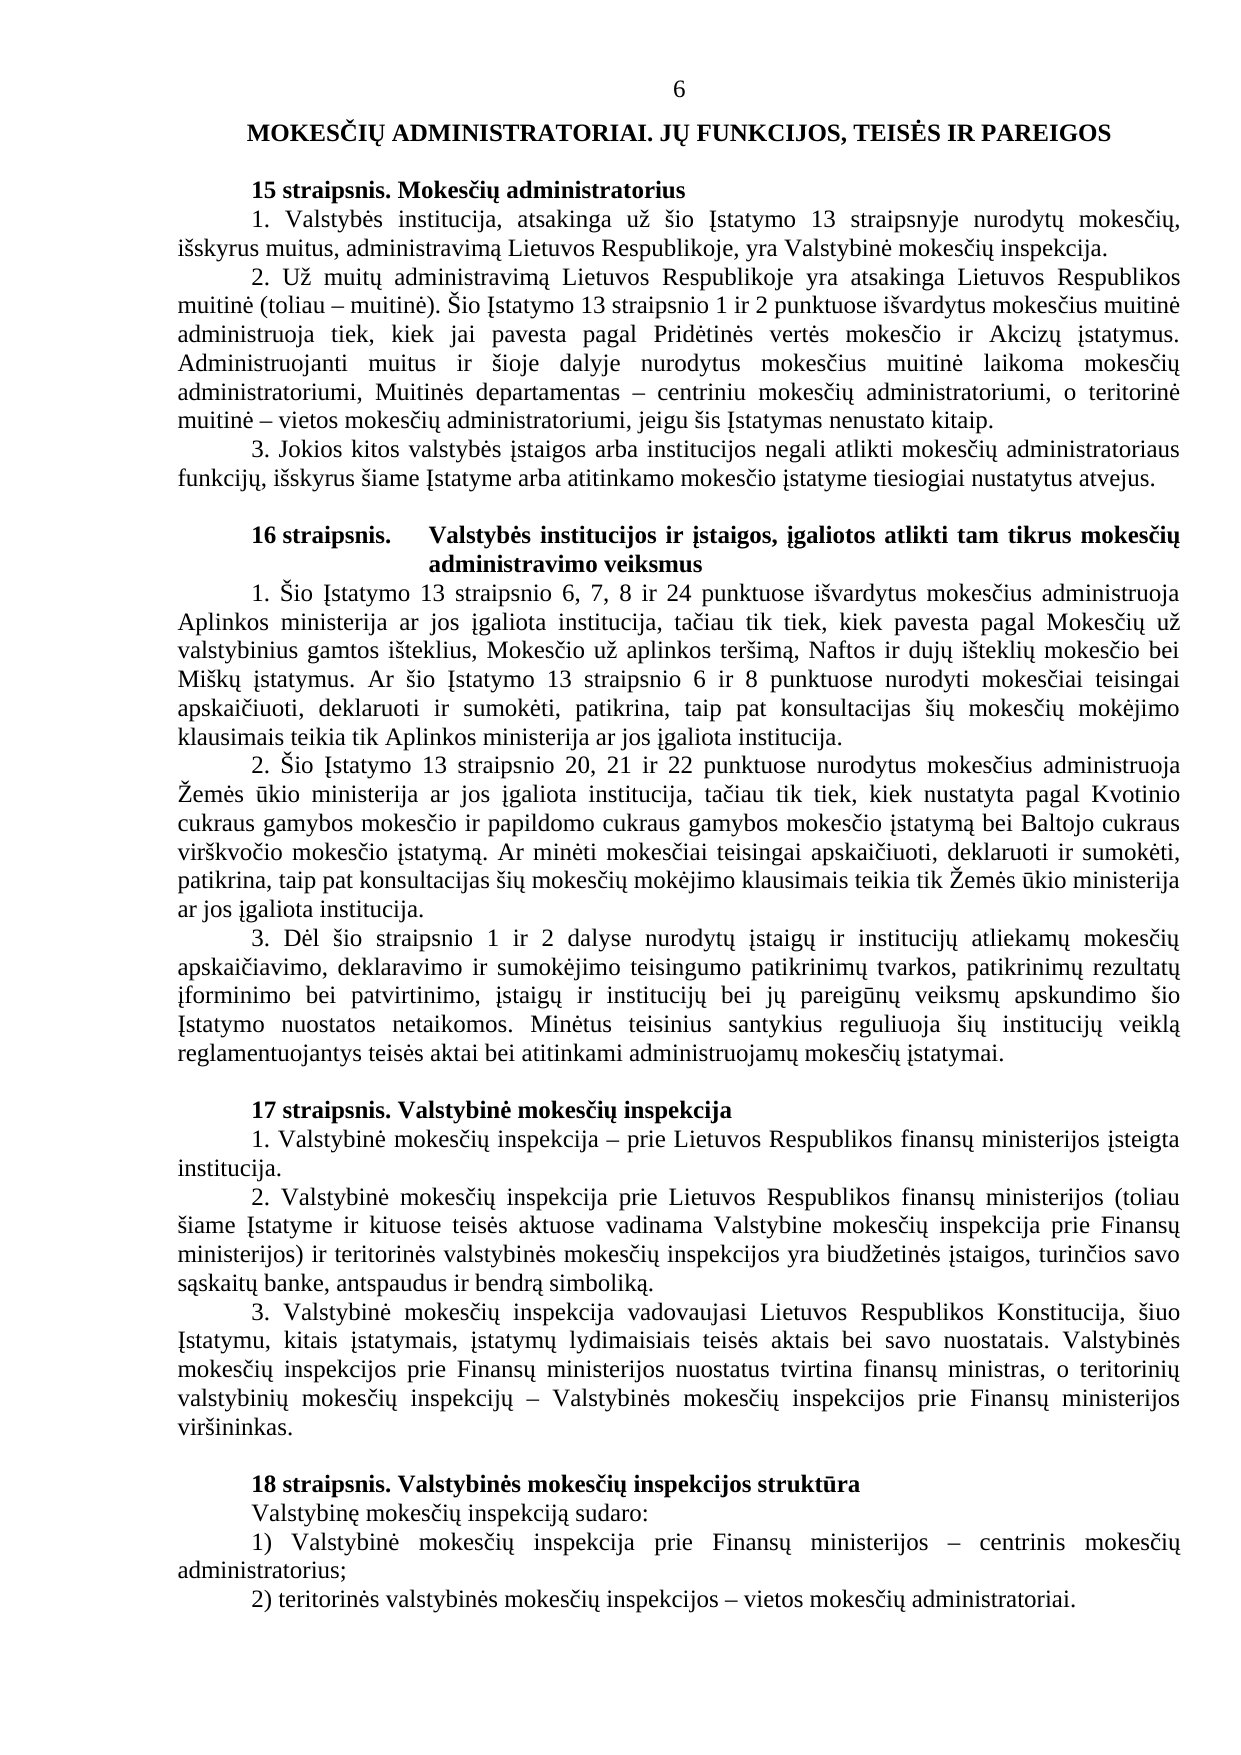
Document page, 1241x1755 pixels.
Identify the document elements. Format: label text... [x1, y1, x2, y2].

text 3. Valstybinė mokesčių inspekcija vadovaujasi Lietuvos Respublikos Konstitucija, šiuo Įstatymu, kitais įstatymais, įstatymų lydimaisiais teisės aktais bei savo nuostatais. Valstybinės mokesčių inspekcijos prie Finansų ministerijos nuostatus tvirtina finansų ministras, o teritorinių valstybinių mokesčių inspekcijų – Valstybinės mokesčių inspekcijos prie Finansų ministerijos viršininkas. [177, 1297, 1181, 1441]
text 1) Valstybinė mokesčių inspekcija prie Finansų ministerijos – centrinis mokesčių administratorius; [177, 1527, 1181, 1584]
text 1. Valstybinė mokesčių inspekcija – prie Lietuvos Respublikos finansų ministerijos įsteigta institucija. [177, 1124, 1181, 1182]
text 2. Valstybinė mokesčių inspekcija prie Lietuvos Respublikos finansų ministerijos (toliau šiame Įstatyme ir kituose teisės aktuose vadinama Valstybine mokesčių inspekcija prie Finansų ministerijos) ir teritorinės valstybinės mokesčių inspekcijos yra biudžetinės įstaigos, turinčios savo sąskaitų banke, antspaudus ir bendrą simboliką. [177, 1182, 1181, 1297]
text 15 straipsnis. Mokesčių administratorius [177, 176, 1181, 204]
text 2. Už muitų administravimą Lietuvos Respublikoje yra atsakinga Lietuvos Respublikos muitinė (toliau – muitinė). Šio Įstatymo 13 straipsnio 1 ir 2 punktuose išvardytus mokesčius muitinė administruoja tiek, kiek jai pavesta pagal Pridėtinės vertės mokesčio ir Akcizų įstatymus. Administruojanti muitus ir šioje dalyje nurodytus mokesčius muitinė laikoma mokesčių administratoriumi, Muitinės departamentas – centriniu mokesčių administratoriumi, o teritorinė muitinė – vietos mokesčių administratoriumi, jeigu šis Įstatymas nenustato kitaip. [177, 262, 1181, 434]
text 16 straipsnis. Valstybės institucijos ir įstaigos, įgaliotos atlikti tam tikrus mokesčių administravimo veiksmus [251, 521, 1181, 578]
text 2. Šio Įstatymo 13 straipsnio 20, 21 ir 22 punktuose nurodytus mokesčius administruoja Žemės ūkio ministerija ar jos įgaliota institucija, tačiau tik tiek, kiek nustatyta pagal Kvotinio cukraus gamybos mokesčio ir papildomo cukraus gamybos mokesčio įstatymą bei Baltojo cukraus virškvočio mokesčio įstatymą. Ar minėti mokesčiai teisingai apskaičiuoti, deklaruoti ir sumokėti, patikrina, taip pat konsultacijas šių mokesčių mokėjimo klausimais teikia tik Žemės ūkio ministerija ar jos įgaliota institucija. [177, 751, 1181, 923]
text 17 straipsnis. Valstybinė mokesčių inspekcija [177, 1096, 1181, 1124]
text 3. Jokios kitos valstybės įstaigos arba institucijos negali atlikti mokesčių administratoriaus funkcijų, išskyrus šiame Įstatyme arba atitinkamo mokesčio įstatyme tiesiogiai nustatytus atvejus. [177, 434, 1181, 492]
text 2) teritorinės valstybinės mokesčių inspekcijos – vietos mokesčių administratoriai. [177, 1584, 1181, 1613]
text Valstybinę mokesčių inspekciją sudaro: [177, 1498, 1181, 1527]
text MOKESČIŲ ADMINISTRATORIAI. JŲ FUNKCIJOS, TEISĖS IR PAREIGOS [177, 118, 1181, 147]
text 3. Dėl šio straipsnio 1 ir 2 dalyse nurodytų įstaigų ir institucijų atliekamų mokesčių apskaičiavimo, deklaravimo ir sumokėjimo teisingumo patikrinimų tvarkos, patikrinimų rezultatų įforminimo bei patvirtinimo, įstaigų ir institucijų bei jų pareigūnų veiksmų apskundimo šio Įstatymo nuostatos netaikomos. Minėtus teisinius santykius reguliuoja šių institucijų veiklą reglamentuojantys teisės aktai bei atitinkami administruojamų mokesčių įstatymai. [177, 923, 1181, 1067]
text 18 straipsnis. Valstybinės mokesčių inspekcijos struktūra [177, 1469, 1181, 1498]
text 1. Šio Įstatymo 13 straipsnio 6, 7, 8 ir 24 punktuose išvardytus mokesčius administruoja Aplinkos ministerija ar jos įgaliota institucija, tačiau tik tiek, kiek pavesta pagal Mokesčių už valstybinius gamtos išteklius, Mokesčio už aplinkos teršimą, Naftos ir dujų išteklių mokesčio bei Miškų įstatymus. Ar šio Įstatymo 13 straipsnio 6 ir 8 punktuose nurodyti mokesčiai teisingai apskaičiuoti, deklaruoti ir sumokėti, patikrina, taip pat konsultacijas šių mokesčių mokėjimo klausimais teikia tik Aplinkos ministerija ar jos įgaliota institucija. [177, 578, 1181, 751]
text 1. Valstybės institucija, atsakinga už šio Įstatymo 13 straipsnyje nurodytų mokesčių, išskyrus muitus, administravimą Lietuvos Respublikoje, yra Valstybinė mokesčių inspekcija. [177, 204, 1181, 262]
